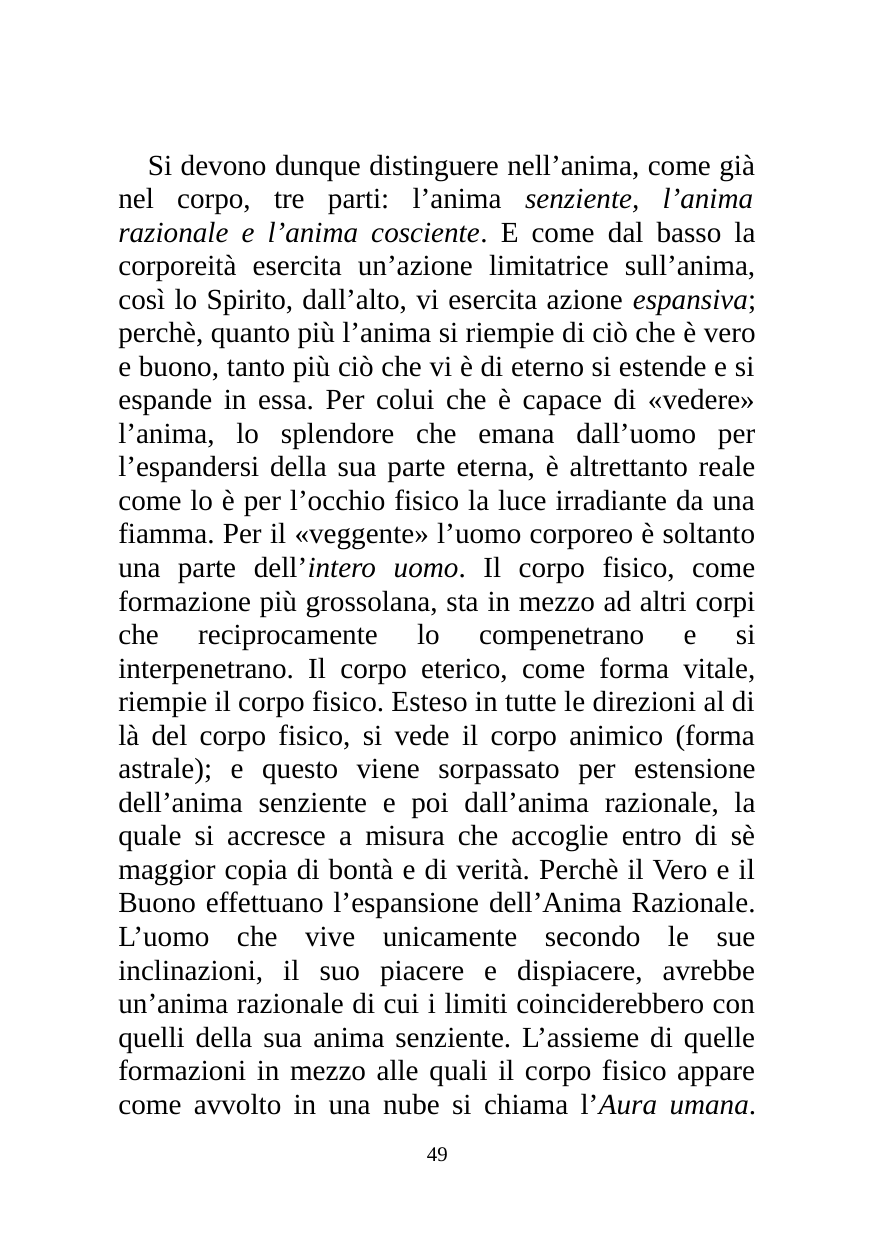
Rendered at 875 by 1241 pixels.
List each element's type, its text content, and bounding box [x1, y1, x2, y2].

text Si devono dunque distinguere nell’anima, come già nel corpo, tre parti: l’anima senziente, l’anima razionale e l’anima cosciente. E come dal basso la corporeità esercita un’azione limitatrice sull’anima, così lo Spirito, dall’alto, vi esercita azione espansiva; perchè, quanto più l’anima si riempie di ciò che è vero e buono, tanto più ciò che vi è di eterno si estende e si espande in essa. Per colui che è capace di «vedere» l’anima, lo splendore che emana dall’uomo per l’espandersi della sua parte eterna, è altrettanto reale come lo è per l’occhio fisico la luce irradiante da una fiamma. Per il «veggente» l’uomo corporeo è soltanto una parte dell’intero uomo. Il corpo fisico, come formazione più grossolana, sta in mezzo ad altri corpi che reciprocamente lo compenetrano e si interpenetrano. Il corpo eterico, come forma vitale, riempie il corpo fisico. Esteso in tutte le direzioni al di là del corpo fisico, si vede il corpo animico (forma astrale); e questo viene sorpassato per estensione dell’anima senziente e poi dall’anima razionale, la quale si accresce a misura che accoglie entro di sè maggior copia di bontà e di verità. Perchè il Vero e il Buono effettuano l’espansione dell’Anima Razionale. L’uomo che vive unicamente secondo le sue inclinazioni, il suo piacere e dispiacere, avrebbe un’anima razionale di cui i limiti coinciderebbero con quelli della sua anima senziente. L’assieme di quelle formazioni in mezzo alle quali il corpo fisico appare come avvolto in una nube si chiama l’Aura umana. [118, 148, 756, 1120]
